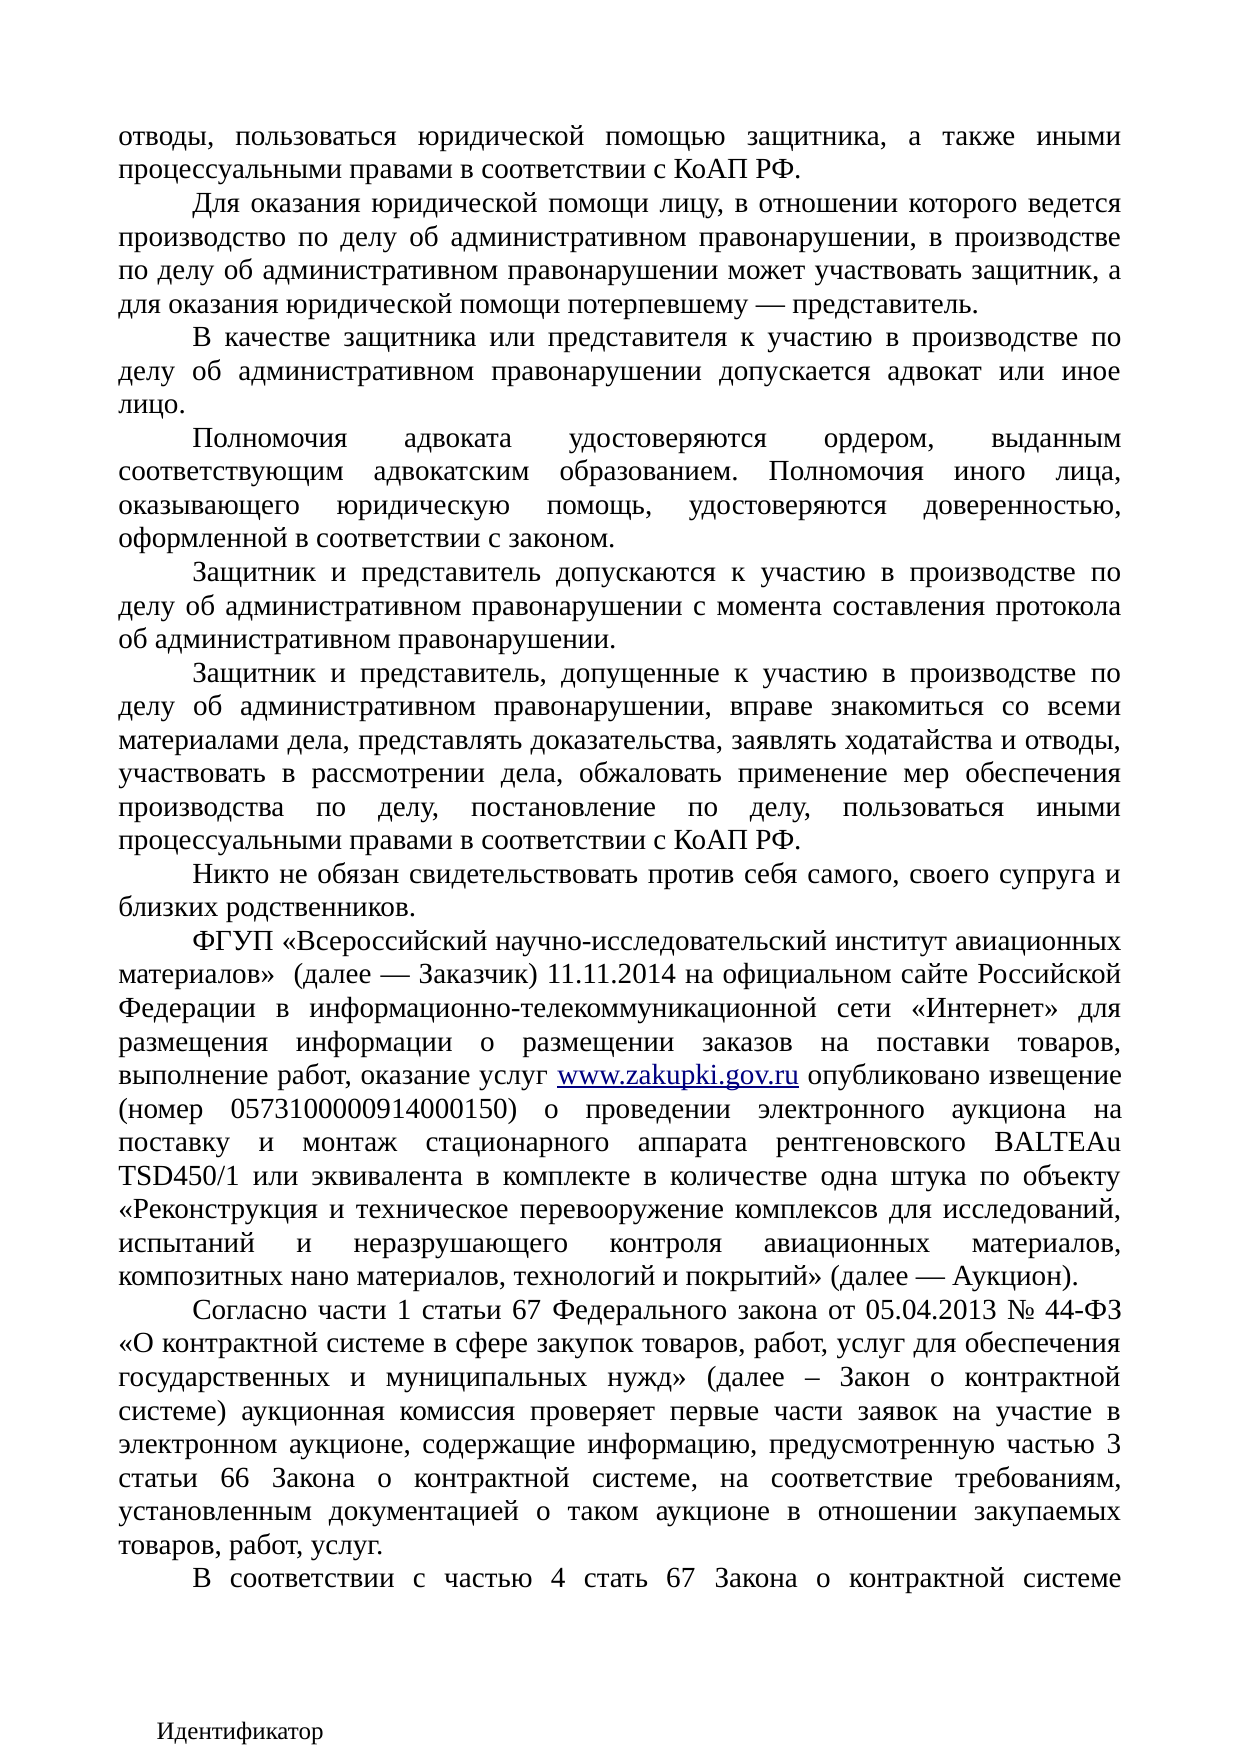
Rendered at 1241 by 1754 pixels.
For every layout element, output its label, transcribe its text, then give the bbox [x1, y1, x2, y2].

text Защитник и представитель, допущенные к участию в производстве по делу об административном правонарушении, вправе знакомиться со всеми материалами дела, представлять доказательства, заявлять ходатайства и отводы, участвовать в рассмотрении дела, обжаловать применение мер обеспечения производства по делу, постановление по делу, пользоваться иными процессуальными правами в соответствии с КоАП РФ. [118, 655, 1122, 856]
text Для оказания юридической помощи лицу, в отношении которого ведется производство по делу об административном правонарушении, в производстве по делу об административном правонарушении может участвовать защитник, а для оказания юридической помощи потерпевшему — представитель. [118, 185, 1122, 319]
text В соответствии с частью 4 стать 67 Закона о контрактной системе [118, 1560, 1122, 1594]
text Никто не обязан свидетельствовать против себя самого, своего супруга и близких родственников. [118, 856, 1122, 923]
text Полномочия адвоката удостоверяются ордером, выданным соответствующим адвокатским образованием. Полномочия иного лица, оказывающего юридическую помощь, удостоверяются доверенностью, оформленной в соответствии с законом. [118, 420, 1122, 554]
text Согласно части 1 статьи 67 Федерального закона от 05.04.2013 № 44-ФЗ «О контрактной системе в сфере закупок товаров, работ, услуг для обеспечения государственных и муниципальных нужд» (далее – Закон о контрактной системе) аукционная комиссия проверяет первые части заявок на участие в электронном аукционе, содержащие информацию, предусмотренную частью 3 статьи 66 Закона о контрактной системе, на соответствие требованиям, установленным документацией о таком аукционе в отношении закупаемых товаров, работ, услуг. [118, 1292, 1122, 1560]
text Защитник и представитель допускаются к участию в производстве по делу об административном правонарушении с момента составления протокола об административном правонарушении. [118, 554, 1122, 655]
text отводы, пользоваться юридической помощью защитника, а также иными процессуальными правами в соответствии с КоАП РФ. [118, 118, 1122, 185]
text ФГУП «Всероссийский научно-исследовательский институт авиационных материалов» (далее — Заказчик) 11.11.2014 на официальном сайте Российской Федерации в информационно-телекоммуникационной сети «Интернет» для размещения информации о размещении заказов на поставки товаров, выполнение работ, оказание услуг www.zakupki.gov.ru опубликовано извещение (номер 0573100000914000150) о проведении электронного аукциона на поставку и монтаж стационарного аппарата рентгеновского BALTEAu TSD450/1 или эквивалента в комплекте в количестве одна штука по объекту «Реконструкция и техническое перевооружение комплексов для исследований, испытаний и неразрушающего контроля авиационных материалов, композитных нано материалов, технологий и покрытий» (далее — Аукцион). [118, 923, 1122, 1292]
text В качестве защитника или представителя к участию в производстве по делу об административном правонарушении допускается адвокат или иное лицо. [118, 319, 1122, 420]
